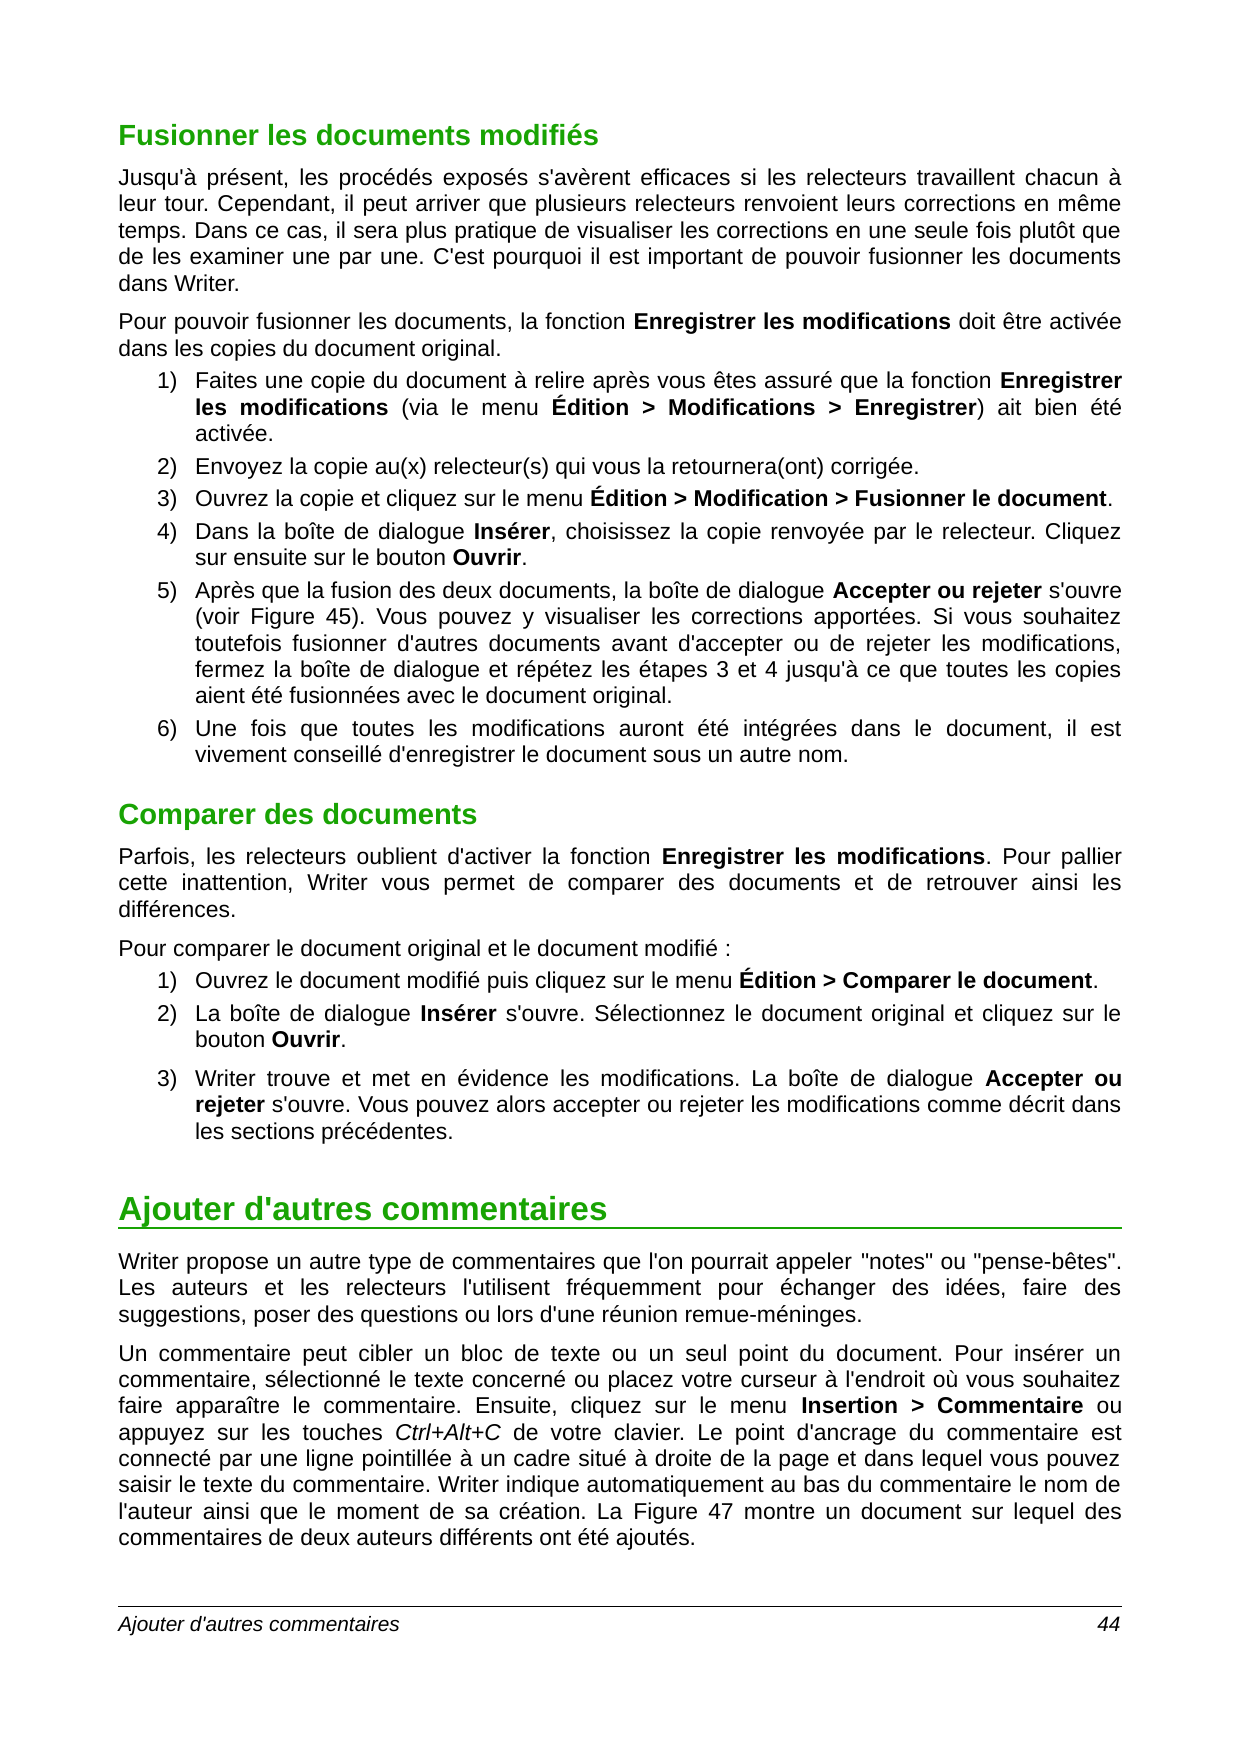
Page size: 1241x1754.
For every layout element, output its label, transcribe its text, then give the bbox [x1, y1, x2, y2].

text Jusqu'à présent, les procédés exposés s'avèrent efficaces si les relecteurs travaillent chacun à leur tour. Cependant, il peut arriver que plusieurs relecteurs renvoient leurs corrections en même temps. Dans ce cas, il sera plus pratique de visualiser les corrections en une seule fois plutôt que de les examiner une par une. C'est pourquoi il est important de pouvoir fusionner les documents dans Writer. [118, 164, 1122, 296]
list Pour comparer le document original et le document modifié : [118, 934, 1122, 961]
list Pour pouvoir fusionner les documents, la fonction Enregistrer les modifications doit être activée dans les copies du document original. [118, 308, 1122, 361]
list Ouvrez le document modifié puis cliquez sur le menu Édition > Comparer le document. [177, 967, 1122, 994]
list Faites une copie du document à relire après vous êtes assuré que la fonction Enregistrer les modifications (via le menu Édition > Modifications > Enregistrer) ait bien été activée. [177, 367, 1122, 447]
list Dans la boîte de dialogue Insérer, choisissez la copie renvoyée par le relecteur. Cliquez sur ensuite sur le bouton Ouvrir. [177, 518, 1122, 571]
text Writer propose un autre type de commentaires que l'on pourrait appeler "notes" ou "pense-bêtes". Les auteurs et les relecteurs l'utilisent fréquemment pour échanger des idées, faire des suggestions, poser des questions ou lors d'une réunion remue-méninges. [118, 1248, 1122, 1327]
subtitle Ajouter d'autres commentaires [118, 1188, 1122, 1227]
subtitle Fusionner les documents modifiés [118, 118, 1122, 152]
list Après que la fusion des deux documents, la boîte de dialogue Accepter ou rejeter s'ouvre (voir Figure 45). Vous pouvez y visualiser les corrections apportées. Si vous souhaitez toutefois fusionner d'autres documents avant d'accepter ou de rejeter les modifications, fermez la boîte de dialogue et répétez les étapes 3 et 4 jusqu'à ce que toutes les copies aient été fusionnées avec le document original. [177, 577, 1122, 709]
list Writer trouve et met en évidence les modifications. La boîte de dialogue Accepter ou rejeter s'ouvre. Vous pouvez alors accepter ou rejeter les modifications comme décrit dans les sections précédentes. [177, 1065, 1122, 1144]
list Envoyez la copie au(x) relecteur(s) qui vous la retournera(ont) corrigée. [177, 453, 1122, 479]
list La boîte de dialogue Insérer s'ouvre. Sélectionnez le document original et cliquez sur le bouton Ouvrir. [177, 1000, 1122, 1053]
list Ouvrez la copie et cliquez sur le menu Édition > Modification > Fusionner le document. [177, 485, 1122, 512]
list Une fois que toutes les modifications auront été intégrées dans le document, il est vivement conseillé d'enregistrer le document sous un autre nom. [177, 715, 1122, 768]
text Parfois, les relecteurs oublient d'activer la fonction Enregistrer les modifications. Pour pallier cette inattention, Writer vous permet de comparer des documents et de retrouver ainsi les différences. [118, 843, 1122, 922]
text Un commentaire peut cibler un bloc de texte ou un seul point du document. Pour insérer un commentaire, sélectionné le texte concerné ou placez votre curseur à l'endroit où vous souhaitez faire apparaître le commentaire. Ensuite, cliquez sur le menu Insertion > Commentaire ou appuyez sur les touches Ctrl+Alt+C de votre clavier. Le point d'ancrage du commentaire est connecté par une ligne pointillée à un cadre situé à droite de la page et dans lequel vous pouvez saisir le texte du commentaire. Writer indique automatiquement au bas du commentaire le nom de l'auteur ainsi que le moment de sa création. La Figure 47 montre un document sur lequel des commentaires de deux auteurs différents ont été ajoutés. [118, 1339, 1122, 1550]
subtitle Comparer des documents [118, 797, 1122, 831]
